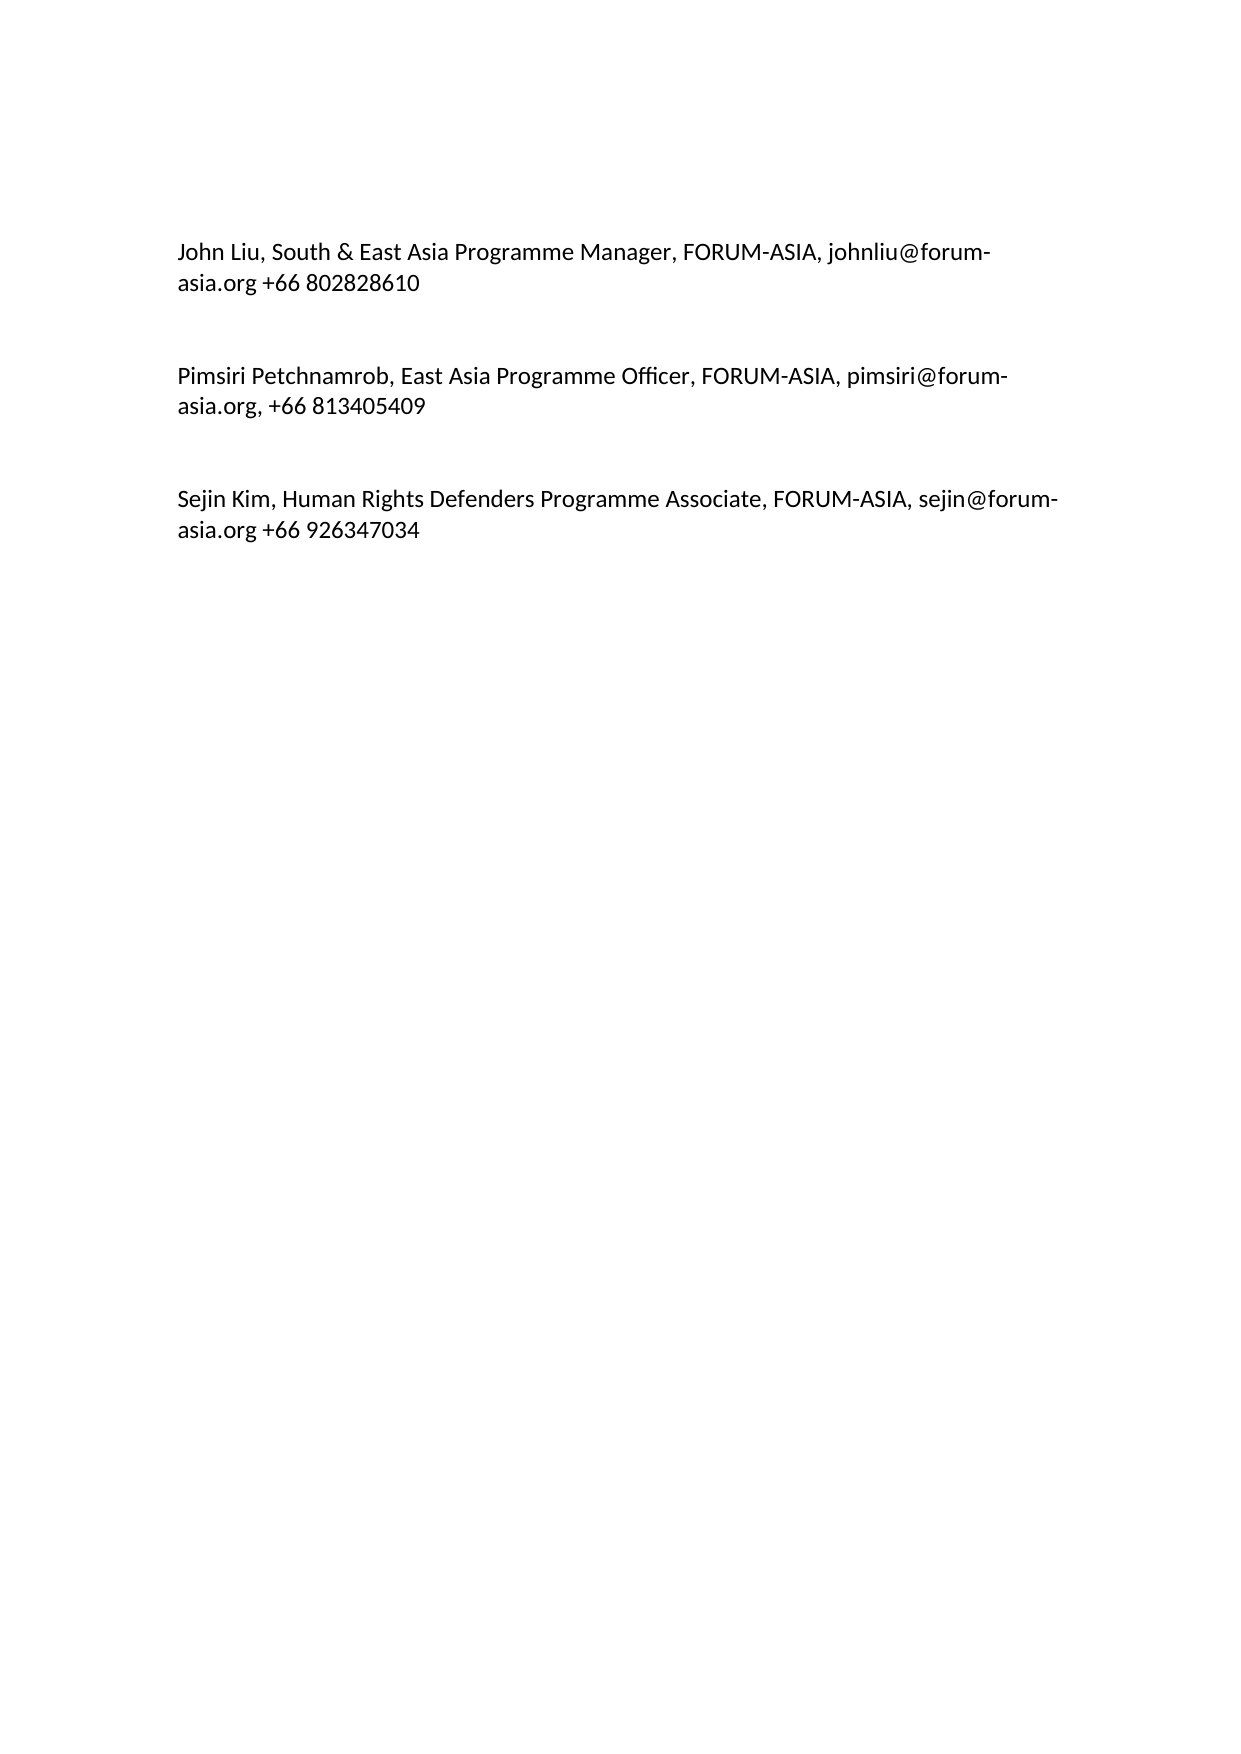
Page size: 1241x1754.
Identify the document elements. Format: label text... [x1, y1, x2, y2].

text John Liu, South & East Asia Programme Manager, FORUM-ASIA, johnliu@forum-asia.org +66 802828610 [177, 236, 1063, 297]
text Pimsiri Petchnamrob, East Asia Programme Officer, FORUM-ASIA, pimsiri@forum-asia.org, +66 813405409 [177, 360, 1063, 421]
text Sejin Kim, Human Rights Defenders Programme Associate, FORUM-ASIA, sejin@forum-asia.org +66 926347034 [177, 483, 1063, 544]
